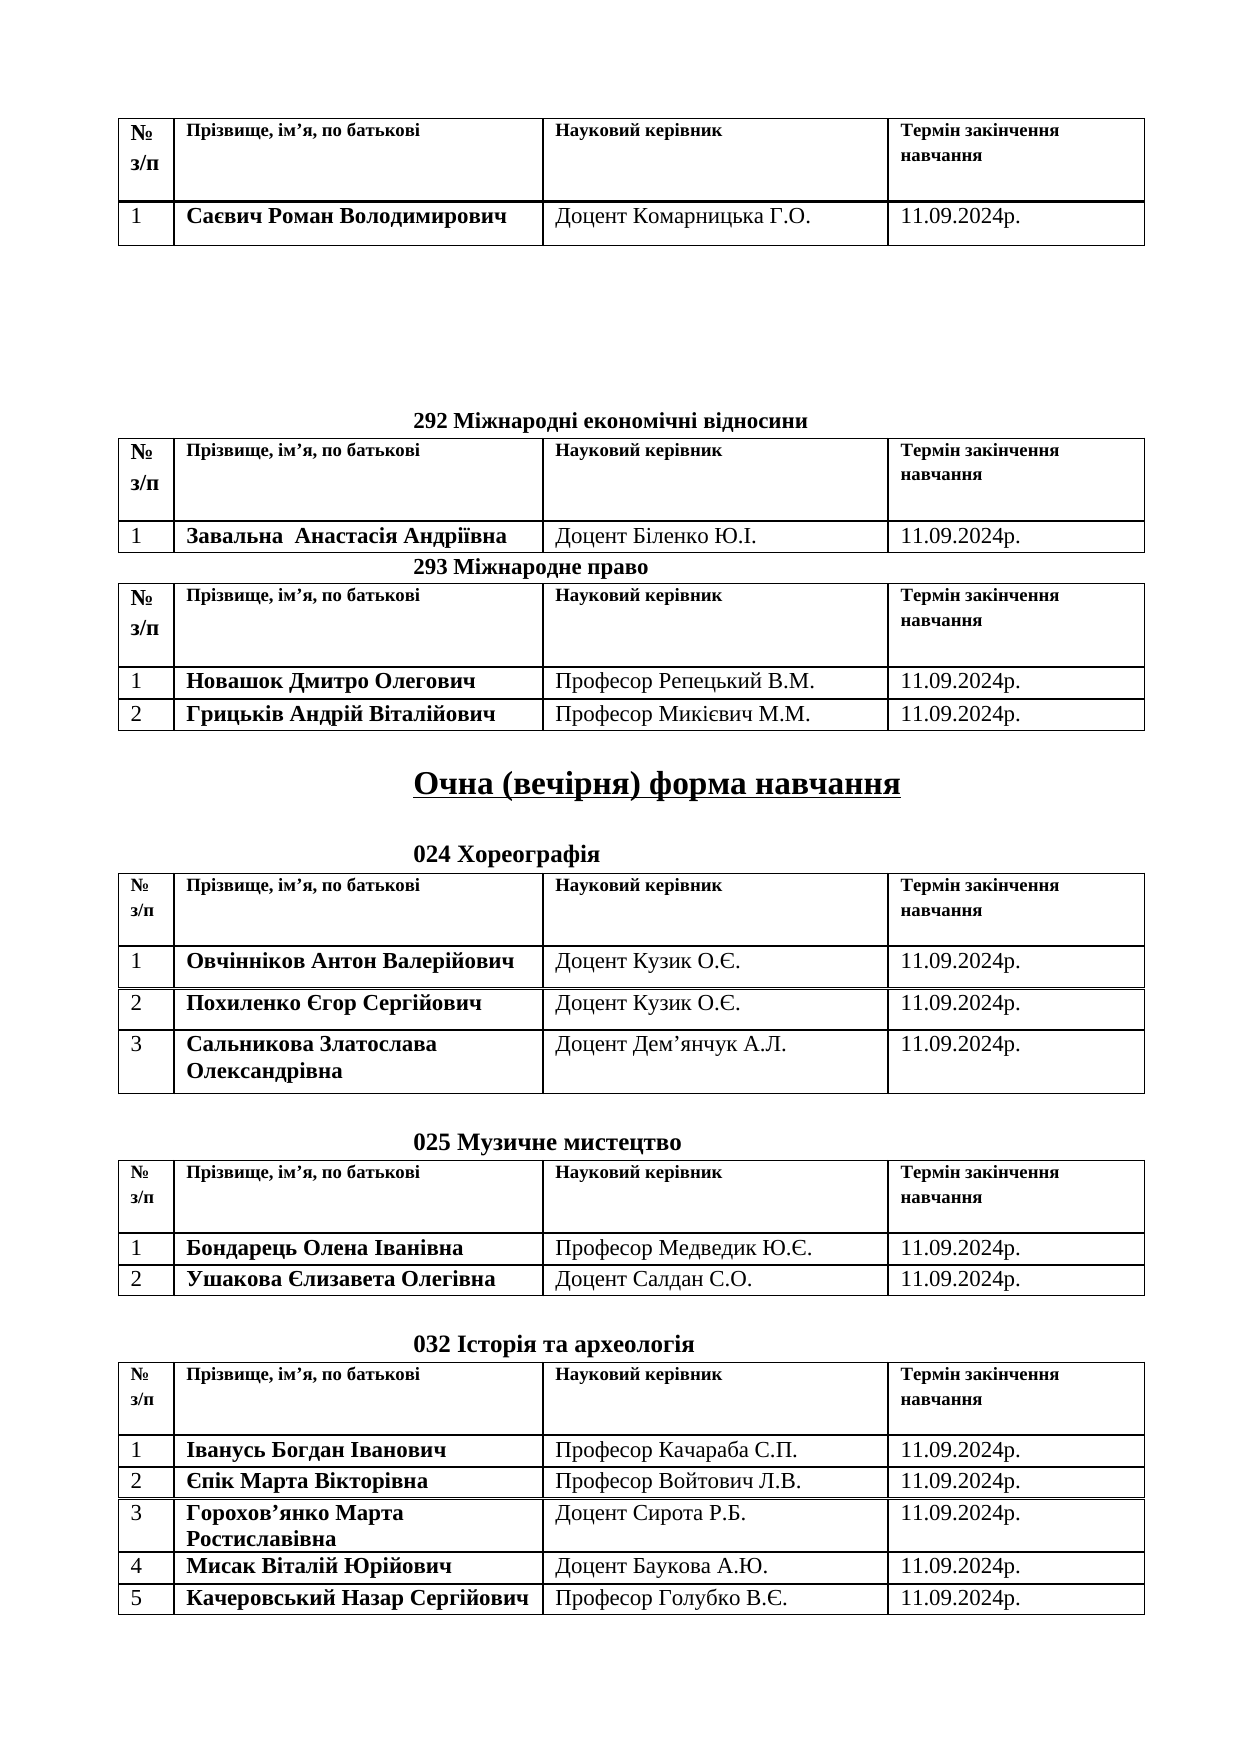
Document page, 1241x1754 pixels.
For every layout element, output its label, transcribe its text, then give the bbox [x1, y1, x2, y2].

table_header Науковий керівник [544, 1161, 887, 1232]
table_cell Єпік Марта Вікторівна [175, 1468, 542, 1497]
table_header № з/п [119, 119, 173, 200]
table_cell 2 [119, 1266, 173, 1295]
table_header Науковий керівник [544, 119, 887, 200]
table_cell Професор Голубко В.Є. [544, 1585, 887, 1614]
table_header Прізвище, ім’я, по батькові [175, 1161, 542, 1232]
table_cell Професор Войтович Л.В. [544, 1468, 887, 1497]
table_cell 11.09.2024р. [889, 700, 1144, 730]
table_cell Доцент Сирота Р.Б. [544, 1500, 887, 1551]
table_cell Іванусь Богдан Іванович [175, 1436, 542, 1466]
table_cell 1 [119, 947, 173, 987]
table_cell Грицьків Андрій Віталійович [175, 700, 542, 730]
table_cell Саєвич Роман Володимирович [175, 203, 542, 245]
table_cell 11.09.2024р. [889, 1436, 1144, 1466]
table_cell 1 [119, 522, 173, 552]
text 032 Історія та археологія [339, 1329, 1122, 1357]
table_cell 11.09.2024р. [889, 1031, 1144, 1093]
table_header № з/п [119, 439, 173, 520]
table_cell Овчінніков Антон Валерійович [175, 947, 542, 987]
table_cell Мисак Віталій Юрійович [175, 1553, 542, 1583]
table_cell 11.09.2024р. [889, 947, 1144, 987]
table_cell 11.09.2024р. [889, 1585, 1144, 1614]
text 025 Музичне мистецтво [339, 1127, 1122, 1155]
table_cell Доцент Комарницька Г.О. [544, 203, 887, 245]
table_cell Новашок Дмитро Олегович [175, 668, 542, 698]
table_header Термін закінчення навчання [889, 119, 1144, 200]
text 292 Міжнародні економічні відносини [339, 407, 1122, 433]
table_cell 11.09.2024р. [889, 1234, 1144, 1264]
table_cell Доцент Салдан С.О. [544, 1266, 887, 1295]
table_cell 1 [119, 1436, 173, 1466]
table_header Термін закінчення навчання [889, 1161, 1144, 1232]
table_cell 11.09.2024р. [889, 1468, 1144, 1497]
table_cell Доцент Баукова А.Ю. [544, 1553, 887, 1583]
table_cell Сальникова Златослава Олександрівна [175, 1031, 542, 1093]
table_cell Доцент Кузик О.Є. [544, 947, 887, 987]
table_cell 1 [119, 668, 173, 698]
table_cell Доцент Біленко Ю.І. [544, 522, 887, 552]
table_header Прізвище, ім’я, по батькові [175, 439, 542, 520]
table_cell 2 [119, 990, 173, 1029]
text 024 Хореографія [339, 839, 1122, 868]
table_header Прізвище, ім’я, по батькові [175, 1363, 542, 1434]
table_cell Професор Качараба С.П. [544, 1436, 887, 1466]
table_cell Професор Медведик Ю.Є. [544, 1234, 887, 1264]
table_cell 3 [119, 1500, 173, 1551]
table_cell 5 [119, 1585, 173, 1614]
table_cell 11.09.2024р. [889, 522, 1144, 552]
table_header Прізвище, ім’я, по батькові [175, 119, 542, 200]
table_cell Завальна Анастасія Андріївна [175, 522, 542, 552]
table_header Термін закінчення навчання [889, 874, 1144, 945]
table_cell 11.09.2024р. [889, 1266, 1144, 1295]
table_cell 1 [119, 203, 173, 245]
table_header Термін закінчення навчання [889, 1363, 1144, 1434]
table_cell 11.09.2024р. [889, 668, 1144, 698]
table_header Прізвище, ім’я, по батькові [175, 874, 542, 945]
text Очна (вечірня) форма навчання [339, 763, 1122, 802]
table_header Термін закінчення навчання [889, 584, 1144, 666]
table_cell Професор Репецький В.М. [544, 668, 887, 698]
table_header Термін закінчення навчання [889, 439, 1144, 520]
table_cell 11.09.2024р. [889, 203, 1144, 245]
table_cell Бондарець Олена Іванівна [175, 1234, 542, 1264]
table_header Науковий керівник [544, 439, 887, 520]
table_cell 2 [119, 1468, 173, 1497]
text 293 Міжнародне право [339, 553, 1122, 579]
table_header № з/п [119, 874, 173, 945]
table_cell 11.09.2024р. [889, 990, 1144, 1029]
table_cell Горохов’янко Марта Ростиславівна [175, 1500, 542, 1551]
table_cell 2 [119, 700, 173, 730]
table_cell Професор Микієвич М.М. [544, 700, 887, 730]
table_cell 11.09.2024р. [889, 1500, 1144, 1551]
table_header № з/п [119, 1161, 173, 1232]
table_cell Ушакова Єлизавета Олегівна [175, 1266, 542, 1295]
table_cell 3 [119, 1031, 173, 1093]
table_cell Доцент Дем’янчук А.Л. [544, 1031, 887, 1093]
table_header № з/п [119, 1363, 173, 1434]
table_header Науковий керівник [544, 874, 887, 945]
table_cell 1 [119, 1234, 173, 1264]
table_cell 11.09.2024р. [889, 1553, 1144, 1583]
table_header Науковий керівник [544, 584, 887, 666]
table_header Прізвище, ім’я, по батькові [175, 584, 542, 666]
table_cell Похиленко Єгор Сергійович [175, 990, 542, 1029]
table_cell Доцент Кузик О.Є. [544, 990, 887, 1029]
table_header Науковий керівник [544, 1363, 887, 1434]
table_cell Качеровський Назар Сергійович [175, 1585, 542, 1614]
table_cell 4 [119, 1553, 173, 1583]
table_header № з/п [119, 584, 173, 666]
